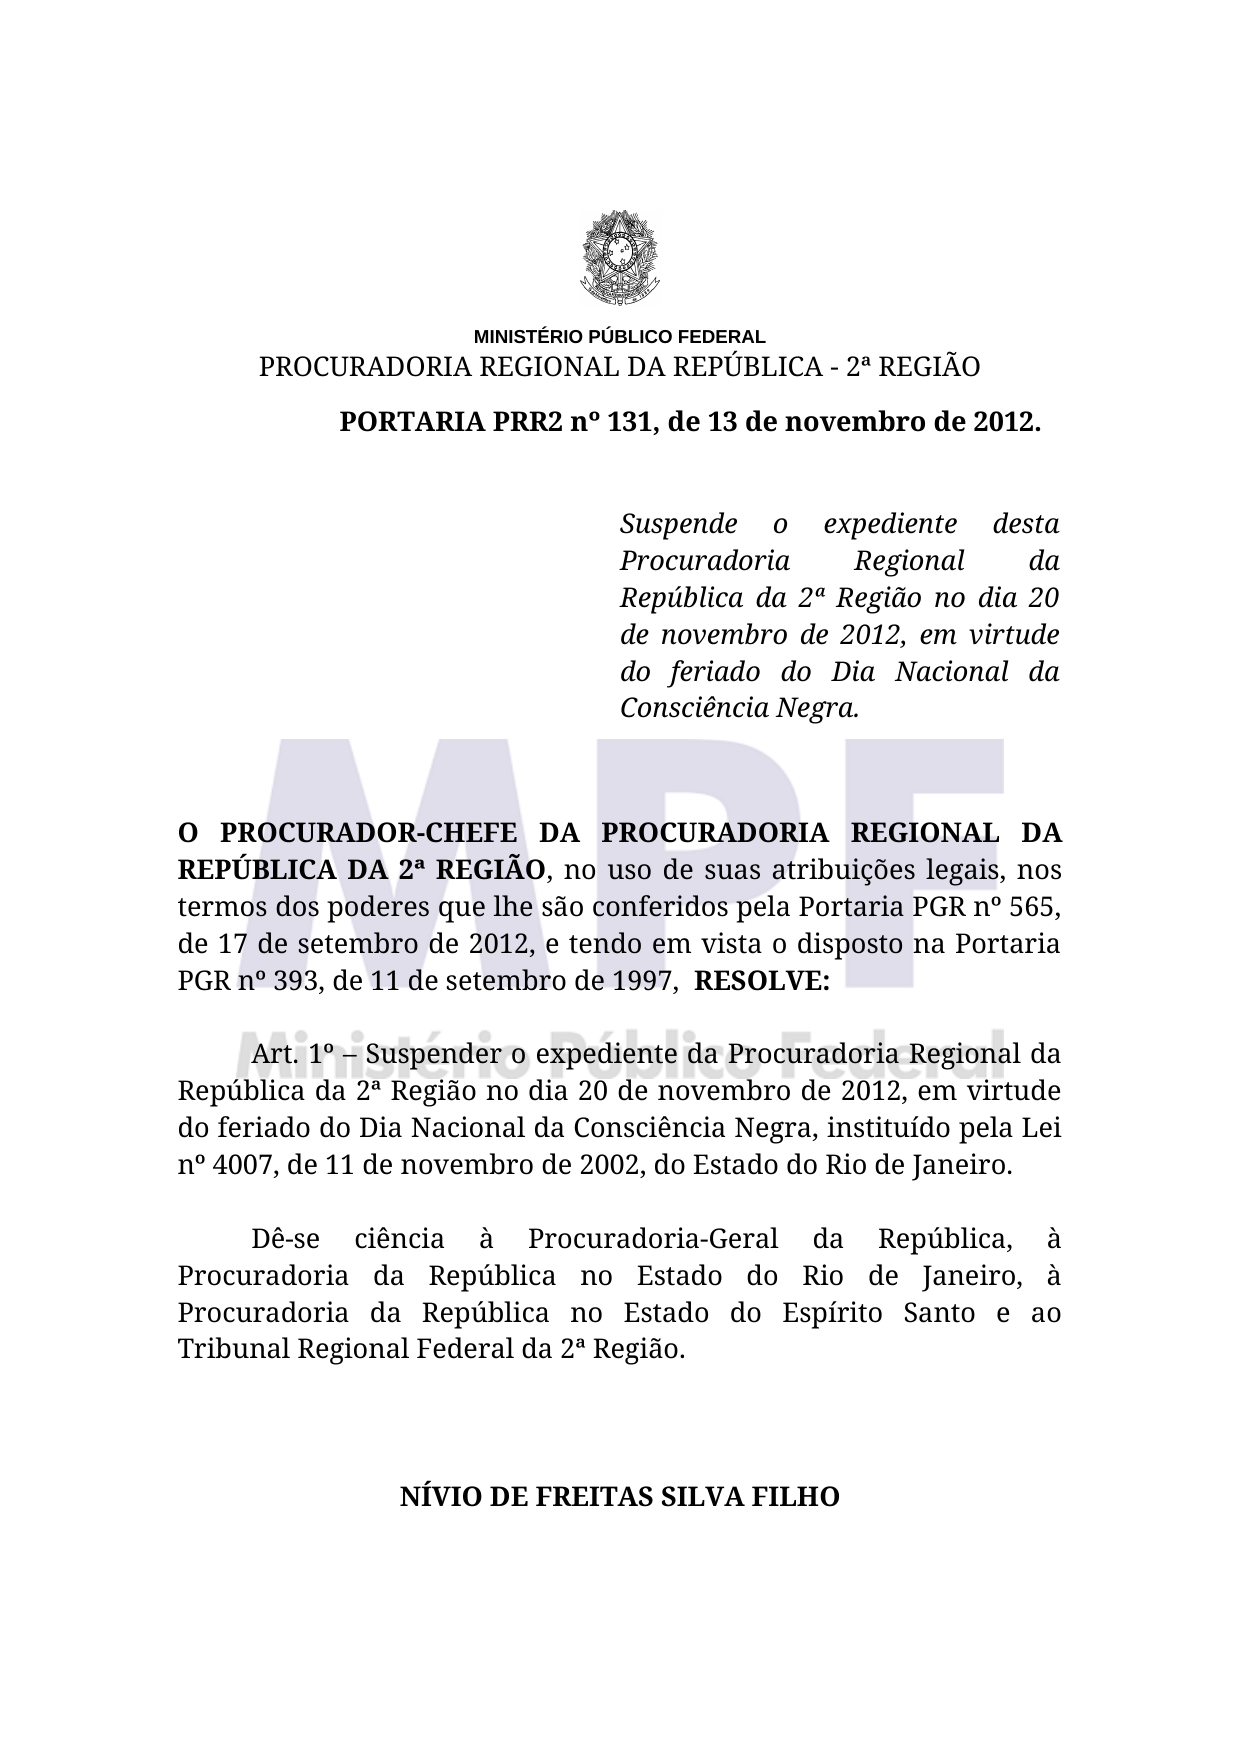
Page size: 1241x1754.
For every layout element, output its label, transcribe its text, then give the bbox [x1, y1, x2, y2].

text MINISTÉRIO PÚBLICO FEDERAL [177, 326, 1063, 347]
subtitle PORTARIA PRR2 nº 131, de 13 de novembro de 2012. [177, 402, 1063, 439]
picture [236, 739, 1004, 814]
text Art. 1º – Suspender o expediente da Procuradoria Regional da República da 2ª Região no dia 20 de novembro de 2012, em virtude do feriado do Dia Nacional da Consciência Negra, instituído pela Lei nº 4007, de 11 de novembro de 2002, do Estado do Rio de Janeiro. [177, 1035, 1063, 1182]
text PROCURADORIA REGIONAL DA REPÚBLICA - 2ª REGIÃO [177, 347, 1063, 384]
picture [579, 210, 662, 306]
text O PROCURADOR-CHEFE DA PROCURADORIA REGIONAL DA REPÚBLICA DA 2ª REGIÃO, no uso de suas atribuições legais, nos termos dos poderes que lhe são conferidos pela Portaria PGR nº 565, de 17 de setembro de 2012, e tendo em vista o disposto na Portaria PGR nº 393, de 11 de setembro de 1997, RESOLVE: [177, 814, 1063, 998]
text Dê-se ciência à Procuradoria-Geral da República, à Procuradoria da República no Estado do Rio de Janeiro, à Procuradoria da República no Estado do Espírito Santo e ao Tribunal Regional Federal da 2ª Região. [177, 1219, 1063, 1367]
text NÍVIO DE FREITAS SILVA FILHO [177, 1477, 1063, 1514]
text Suspende o expediente desta Procuradoria Regional da República da 2ª Região no dia 20 de novembro de 2012, em virtude do feriado do Dia Nacional da Consciência Negra. [620, 504, 1063, 726]
picture [236, 998, 1004, 1035]
